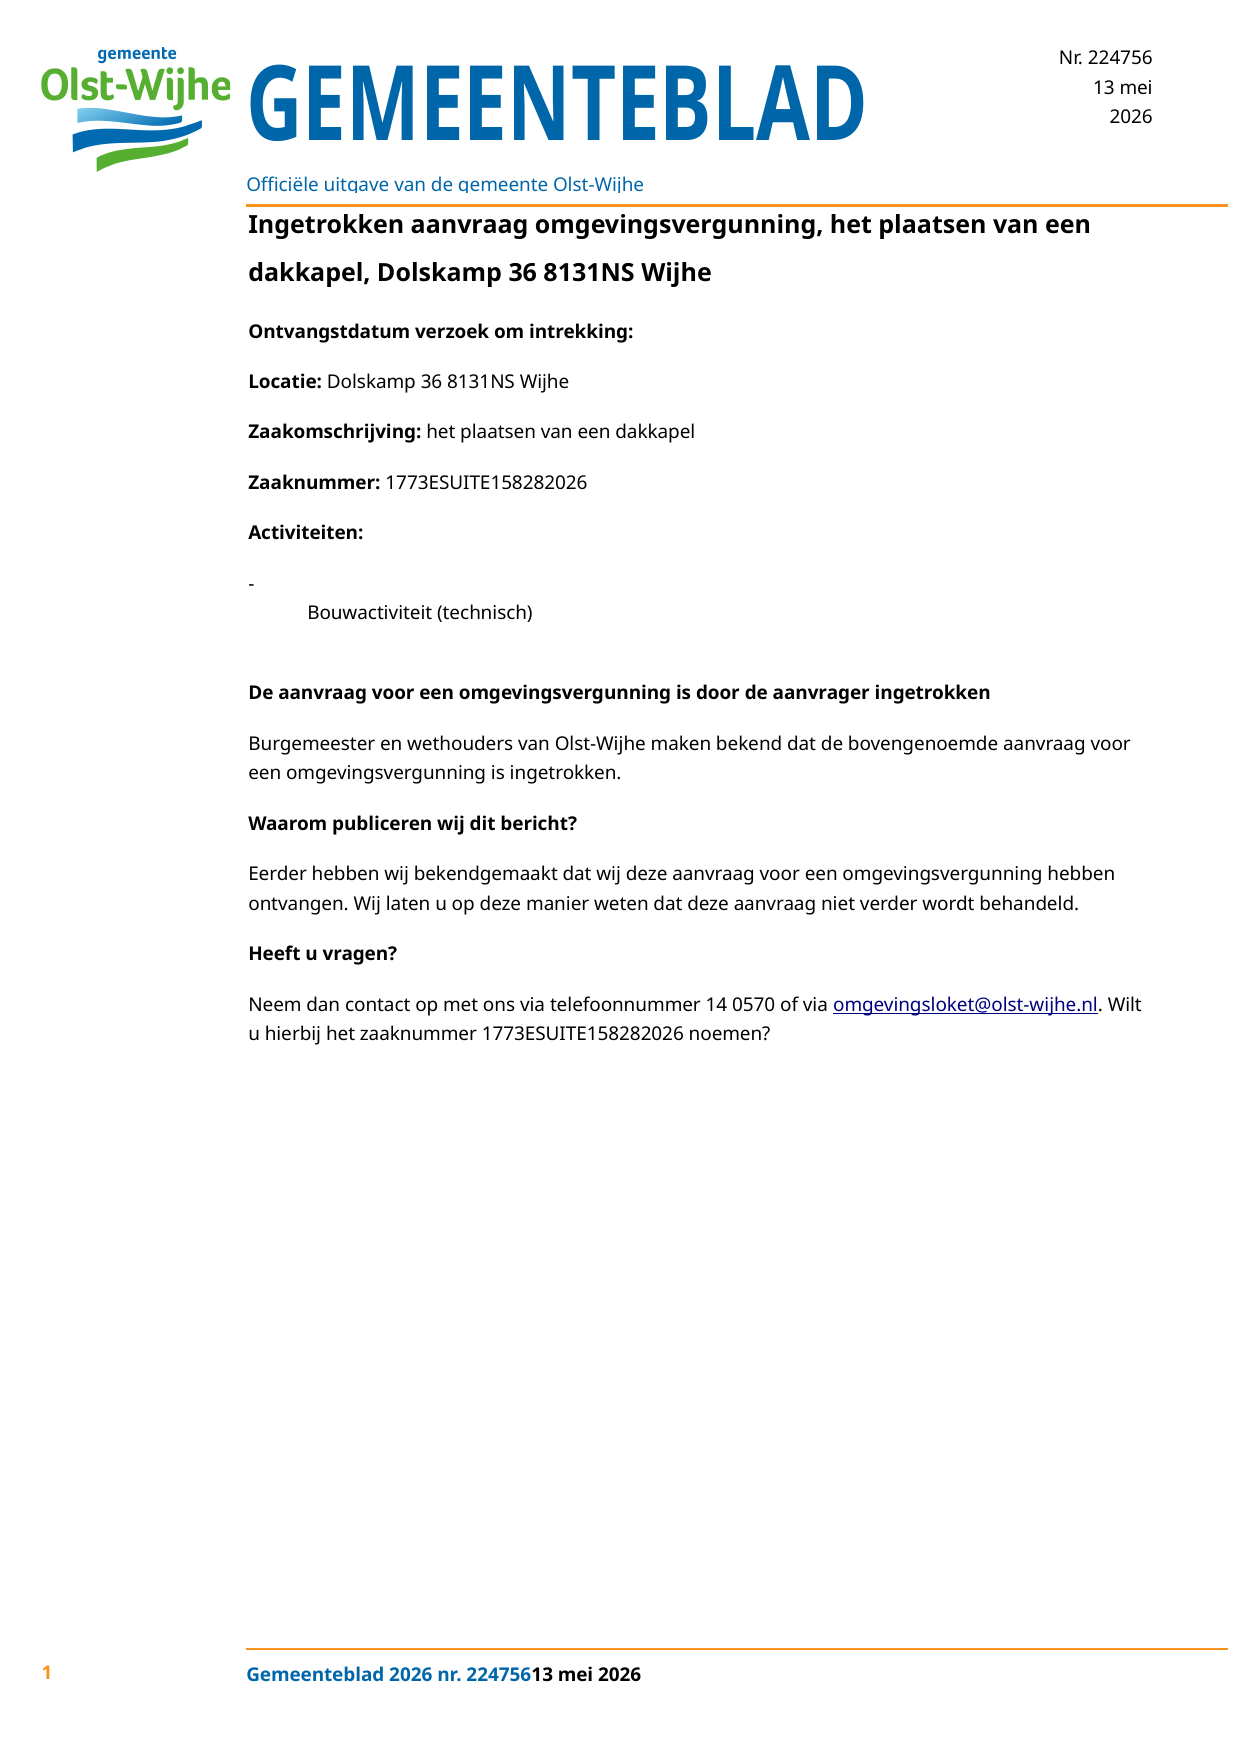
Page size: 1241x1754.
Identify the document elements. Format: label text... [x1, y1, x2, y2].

text Ontvangstdatum verzoek om intrekking: [248, 318, 1152, 344]
text Activiteiten: [248, 519, 1152, 545]
text Eerder hebben wij bekendgemaakt dat wij deze aanvraag voor een omgevingsvergunning hebben ontvangen. Wij laten u op deze manier weten dat deze aanvraag niet verder wordt behandeld. [248, 860, 1152, 916]
text Burgemeester en wethouders van Olst-Wijhe maken bekend dat de bovengenoemde aanvraag voor een omgevingsvergunning is ingetrokken. [248, 730, 1152, 785]
text Ingetrokken aanvraag omgevingsvergunning, het plaatsen van een dakkapel, Dolskamp 36 8131NS Wijhe [248, 207, 1152, 288]
picture [41, 47, 231, 172]
text Neem dan contact op met ons via telefoonnummer 14 0570 of via omgevingsloket@olst-wijhe.nl. Wilt u hierbij het zaaknummer 1773ESUITE158282026 noemen? [248, 991, 1152, 1046]
text Locatie: Dolskamp 36 8131NS Wijhe [248, 368, 1152, 394]
text Zaakomschrijving: het plaatsen van een dakkapel [248, 419, 1152, 444]
text Zaaknummer: 1773ESUITE158282026 [248, 469, 1152, 495]
list Bouwactiviteit (technisch) [248, 599, 1152, 625]
text Heeft u vragen? [248, 940, 1152, 966]
text De aanvraag voor een omgevingsvergunning is door de aanvrager ingetrokken [248, 679, 1152, 705]
text Waarom publiceren wij dit bericht? [248, 810, 1152, 836]
